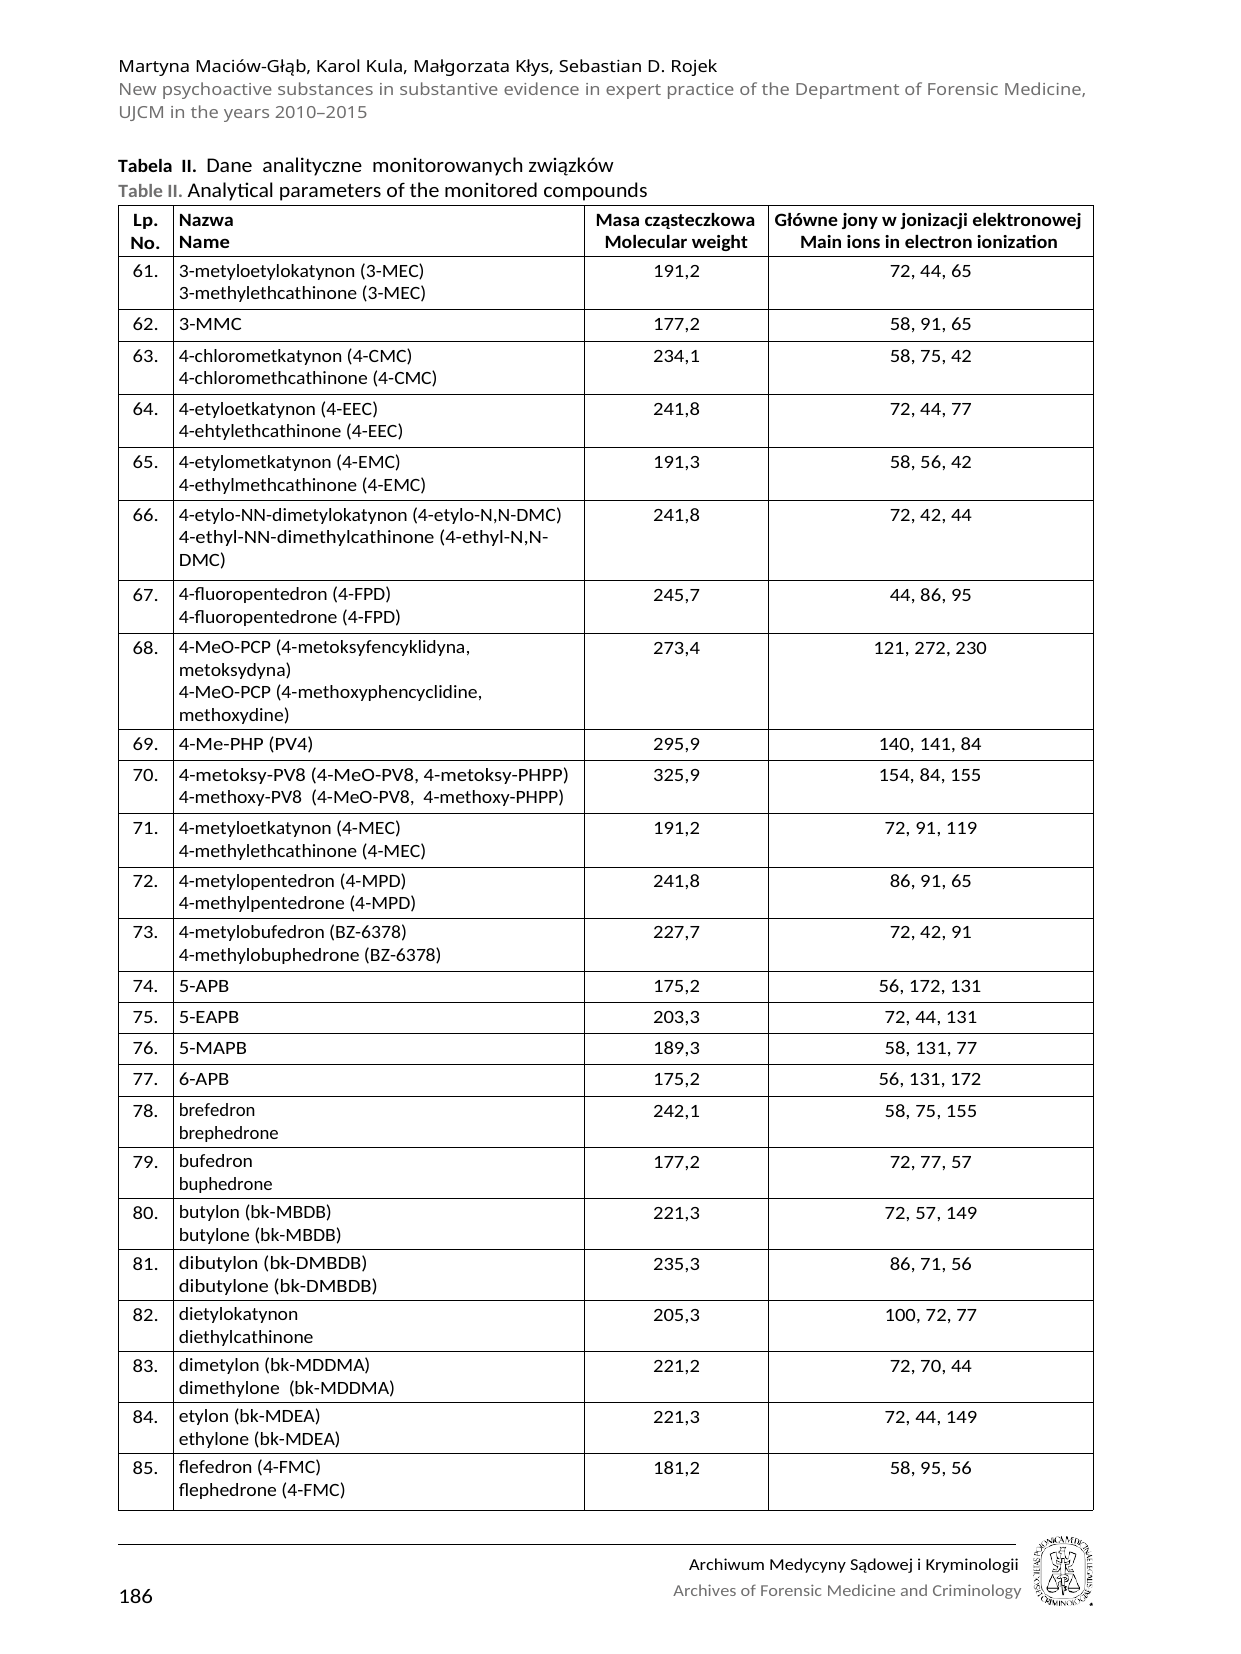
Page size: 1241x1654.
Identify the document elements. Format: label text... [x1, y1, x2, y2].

table_cell 177,2 [585, 310, 768, 341]
table_cell 191,3 [585, 448, 768, 500]
table_cell 181,2 [585, 1454, 768, 1510]
table_cell 56, 131, 172 [769, 1065, 1093, 1096]
table_cell 44, 86, 95 [769, 581, 1093, 633]
table_cell 4-etylometkatynon (4-EMC) 4-ethylmethcathinone (4-EMC) [174, 448, 584, 500]
table_cell 58, 75, 42 [769, 342, 1093, 394]
table_cell dietylokatynon diethylcathinone [174, 1301, 584, 1351]
table_cell 4-MeO-PCP (4-metoksyfencyklidyna, metoksydyna) 4-MeO-PCP (4-methoxyphencyclidine, methoxydine) [174, 634, 584, 729]
table_cell 86, 91, 65 [769, 868, 1093, 917]
table_cell 227,7 [585, 919, 768, 971]
table_cell 5-APB [174, 972, 584, 1002]
table_cell 86, 71, 56 [769, 1250, 1093, 1300]
table_cell 100, 72, 77 [769, 1301, 1093, 1351]
text Archiwum Medycyny Sądowej i Kryminologii [689, 1554, 1033, 1575]
table_cell 72, 44, 65 [769, 257, 1093, 309]
table_header Masa cząsteczkowa Molecular weight [585, 206, 768, 256]
table_cell brefedron brephedrone [174, 1097, 584, 1147]
table_cell 221,3 [585, 1403, 768, 1453]
text Tabela II. Dane analityczne monitorowanych związków [118, 152, 1105, 178]
table_cell 58, 131, 77 [769, 1034, 1093, 1064]
table_cell 58, 95, 56 [769, 1454, 1093, 1510]
text New psychoactive substances in substantive evidence in expert practice of the Department of Forensic Medicine, UJCM in the years 2010–2015 [118, 78, 1105, 124]
table_cell 58, 75, 155 [769, 1097, 1093, 1147]
table_cell 3-MMC [174, 310, 584, 341]
table_cell bufedron buphedrone [174, 1148, 584, 1198]
table_cell flefedron (4-FMC) flephedrone (4-FMC) [174, 1454, 584, 1510]
table_cell 4-fluoropentedron (4-FPD) 4-fluoropentedrone (4-FPD) [174, 581, 584, 633]
table_cell 4-etylo-NN-dimetylokatynon (4-etylo-N,N-DMC) 4-ethyl-NN-dimethylcathinone (4-ethyl-N,N- DMC) [174, 501, 584, 580]
table_cell 84. [119, 1403, 173, 1453]
table_cell 71. [119, 814, 173, 866]
table_cell 177,2 [585, 1148, 768, 1198]
table_header Nazwa Name [174, 206, 584, 256]
text 186 Archives of Forensic Medicine and Criminology [118, 1575, 1033, 1602]
table_cell butylon (bk-MBDB) butylone (bk-MBDB) [174, 1199, 584, 1249]
table_cell 72. [119, 868, 173, 917]
table_cell 61. [119, 257, 173, 309]
table_cell 4-chlorometkatynon (4-CMC) 4-chloromethcathinone (4-CMC) [174, 342, 584, 394]
table_cell 203,3 [585, 1003, 768, 1033]
table_cell 221,2 [585, 1352, 768, 1402]
table_cell 191,2 [585, 257, 768, 309]
text Martyna Maciów-Głąb, Karol Kula, Małgorzata Kłys, Sebastian D. Rojek [118, 54, 1105, 77]
table_cell 67. [119, 581, 173, 633]
table_cell 76. [119, 1034, 173, 1064]
table_cell 72, 77, 57 [769, 1148, 1093, 1198]
table_cell 56, 172, 131 [769, 972, 1093, 1002]
table_cell 58, 91, 65 [769, 310, 1093, 341]
table_cell 4-metyloetkatynon (4-MEC) 4-methylethcathinone (4-MEC) [174, 814, 584, 866]
table_cell 77. [119, 1065, 173, 1096]
table_cell 85. [119, 1454, 173, 1510]
table_cell 69. [119, 730, 173, 760]
table_cell 175,2 [585, 1065, 768, 1096]
text Table II. Analytical parameters of the monitored compounds [118, 178, 1105, 203]
table_cell 70. [119, 761, 173, 813]
table_cell 72, 42, 91 [769, 919, 1093, 971]
table_cell 234,1 [585, 342, 768, 394]
table_cell 4-metoksy-PV8 (4-MeO-PV8, 4-metoksy-PHPP) 4-methoxy-PV8 (4-MeO-PV8, 4-methoxy-PHPP) [174, 761, 584, 813]
table_cell 72, 91, 119 [769, 814, 1093, 866]
table_cell 62. [119, 310, 173, 341]
table_cell 140, 141, 84 [769, 730, 1093, 760]
table_cell 68. [119, 634, 173, 729]
table_cell 205,3 [585, 1301, 768, 1351]
table_cell 241,8 [585, 868, 768, 917]
table_cell 75. [119, 1003, 173, 1033]
table_cell 241,8 [585, 501, 768, 580]
table_cell 3-metyloetylokatynon (3-MEC) 3-methylethcathinone (3-MEC) [174, 257, 584, 309]
table_cell 189,3 [585, 1034, 768, 1064]
table_cell 73. [119, 919, 173, 971]
table_cell 6-APB [174, 1065, 584, 1096]
table_cell dibutylon (bk-DMBDB) dibutylone (bk-DMBDB) [174, 1250, 584, 1300]
table_header Główne jony w jonizacji elektronowej Main ions in electron ionization [769, 206, 1093, 256]
table_cell 72, 42, 44 [769, 501, 1093, 580]
table_cell 80. [119, 1199, 173, 1249]
table_cell 81. [119, 1250, 173, 1300]
table_header Lp. No. [119, 206, 173, 256]
table_cell 65. [119, 448, 173, 500]
table_cell 5-EAPB [174, 1003, 584, 1033]
table_cell 72, 57, 149 [769, 1199, 1093, 1249]
table_cell 295,9 [585, 730, 768, 760]
table_cell 63. [119, 342, 173, 394]
table_cell 325,9 [585, 761, 768, 813]
table_cell 64. [119, 395, 173, 447]
table_cell 58, 56, 42 [769, 448, 1093, 500]
table_cell 78. [119, 1097, 173, 1147]
table_cell 5-MAPB [174, 1034, 584, 1064]
table_cell 4-etyloetkatynon (4-EEC) 4-ehtylethcathinone (4-EEC) [174, 395, 584, 447]
table_cell 72, 44, 149 [769, 1403, 1093, 1453]
table_cell 72, 70, 44 [769, 1352, 1093, 1402]
table_cell etylon (bk-MDEA) ethylone (bk-MDEA) [174, 1403, 584, 1453]
table_cell 82. [119, 1301, 173, 1351]
picture [1033, 1536, 1093, 1606]
table_cell 154, 84, 155 [769, 761, 1093, 813]
table_cell 72, 44, 77 [769, 395, 1093, 447]
table_cell 4-Me-PHP (PV4) [174, 730, 584, 760]
table_cell 83. [119, 1352, 173, 1402]
table_cell 241,8 [585, 395, 768, 447]
table_cell 191,2 [585, 814, 768, 866]
table_cell dimetylon (bk-MDDMA) dimethylone (bk-MDDMA) [174, 1352, 584, 1402]
table_cell 221,3 [585, 1199, 768, 1249]
table_cell 273,4 [585, 634, 768, 729]
table_cell 79. [119, 1148, 173, 1198]
table_cell 74. [119, 972, 173, 1002]
table_cell 121, 272, 230 [769, 634, 1093, 729]
table_cell 242,1 [585, 1097, 768, 1147]
table_cell 72, 44, 131 [769, 1003, 1093, 1033]
table_cell 66. [119, 501, 173, 580]
table_cell 4-metylobufedron (BZ-6378) 4-methylobuphedrone (BZ-6378) [174, 919, 584, 971]
table_cell 4-metylopentedron (4-MPD) 4-methylpentedrone (4-MPD) [174, 868, 584, 917]
table_cell 175,2 [585, 972, 768, 1002]
table_cell 245,7 [585, 581, 768, 633]
table_cell 235,3 [585, 1250, 768, 1300]
